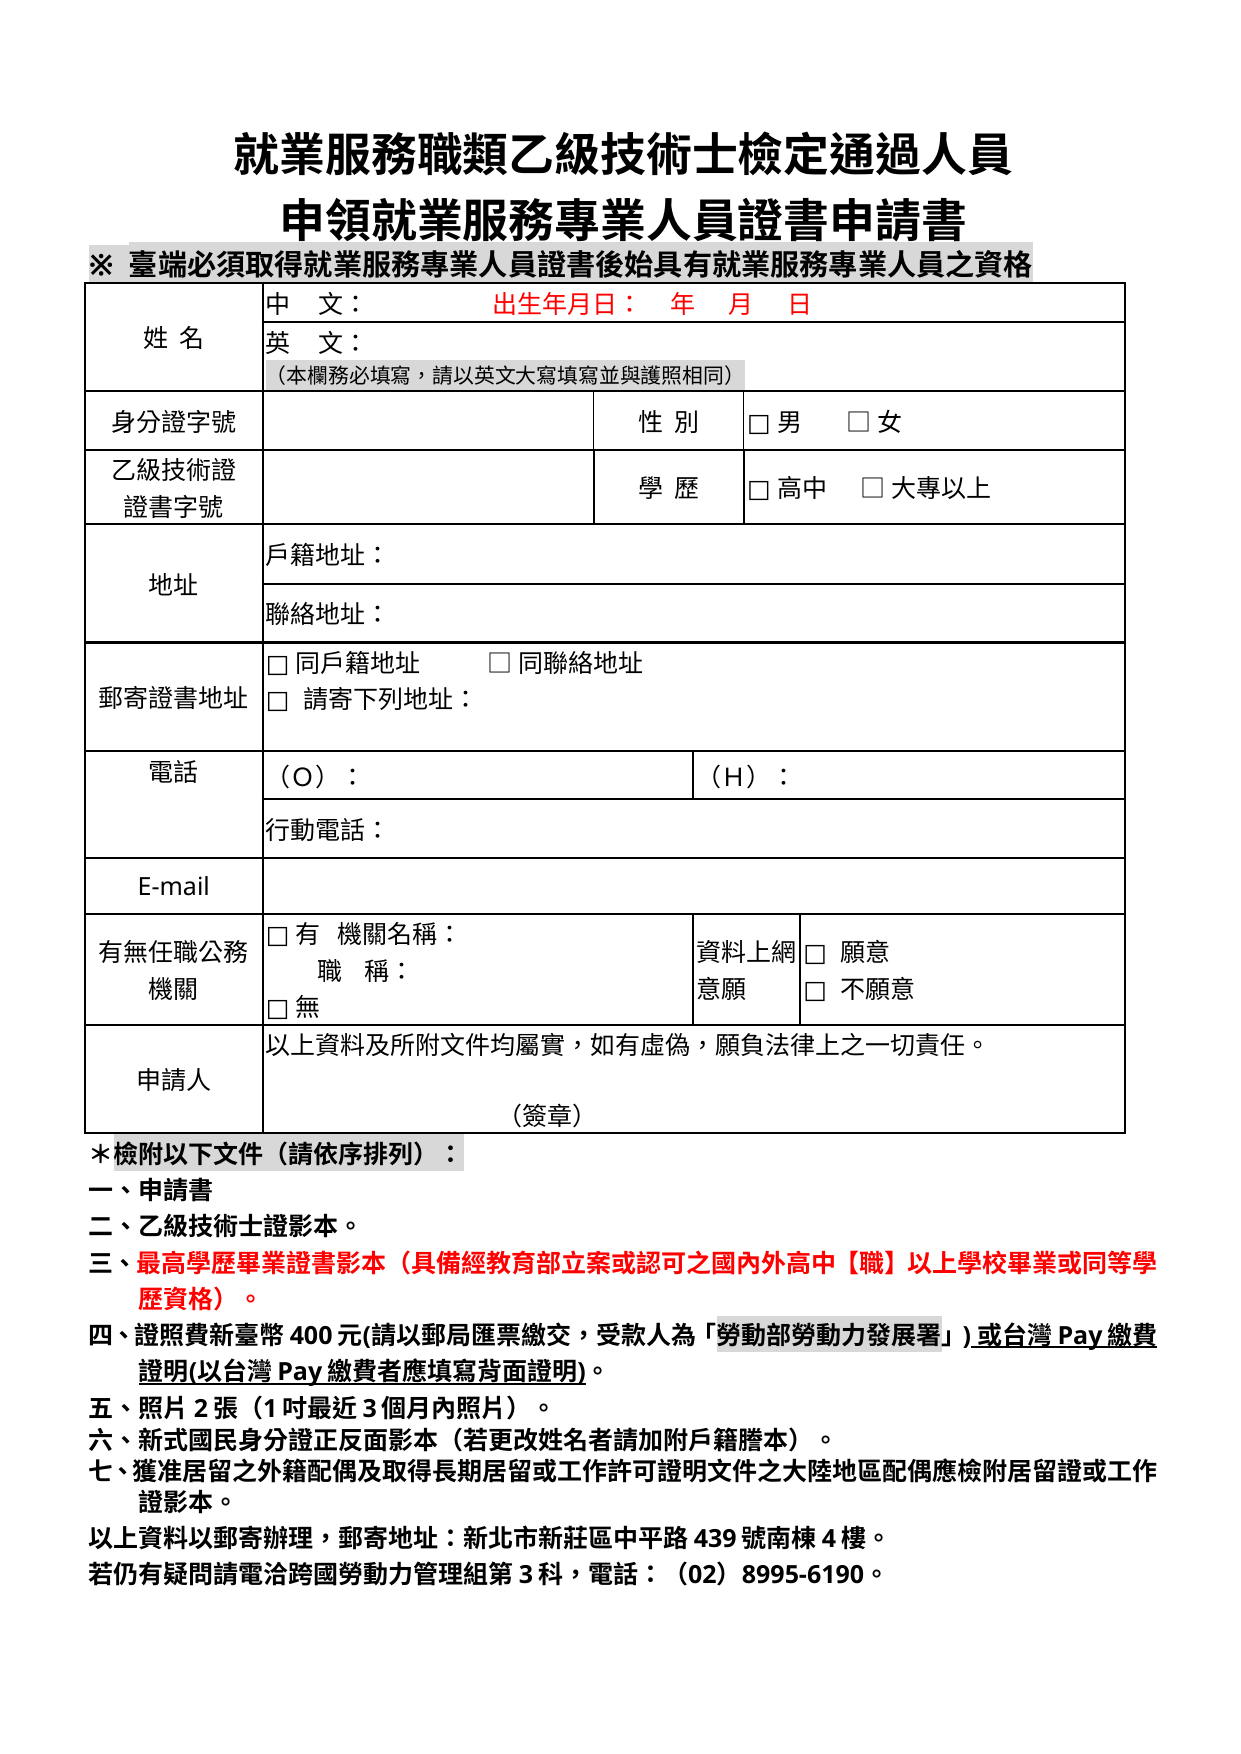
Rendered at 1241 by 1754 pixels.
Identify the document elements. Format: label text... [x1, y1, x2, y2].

table_cell E-mail [86, 859, 262, 913]
text 以上資料以郵寄辦理，郵寄地址：新北市新莊區中平路439號南棟4樓。 [89, 1518, 1157, 1554]
table_cell 願意 不願意 [801, 915, 1124, 1023]
table_cell □ 有 機關名稱： 職 稱： □ 無 [264, 915, 692, 1023]
table_cell [264, 859, 1124, 913]
text 一、申請書 [89, 1171, 1157, 1207]
table_cell 乙級技術證 證書字號 [86, 451, 262, 523]
table_cell 性 別 [594, 392, 743, 449]
text 若仍有疑問請電洽跨國勞動力管理組第3科，電話：（02）8995-6190。 [89, 1554, 1157, 1591]
table_cell 聯絡地址： [264, 585, 1124, 641]
table_cell 有無任職公務機關 [86, 915, 262, 1023]
table_cell （Ｈ）： [694, 752, 1124, 798]
table_cell 行動電話： [264, 800, 1124, 857]
table_cell 身分證字號 [86, 392, 262, 449]
table_cell 地址 [86, 525, 262, 641]
text 申領就業服務專業人員證書申請書 [89, 184, 1157, 251]
table_cell 申請人 [86, 1026, 262, 1132]
table_cell □ 男 □ 女 [744, 392, 1124, 449]
table_header 中 文： 出生年月日： 年 月 日 [264, 284, 1124, 321]
text ＊檢附以下文件（請依序排列）： [89, 1134, 1157, 1171]
table_cell （Ｏ）： [264, 752, 692, 798]
table_cell 電話 [86, 752, 262, 857]
table_cell 郵寄證書地址 [86, 644, 262, 750]
text 就業服務職類乙級技術士檢定通過人員 [89, 118, 1157, 184]
table_cell 以上資料及所附文件均屬實，如有虛偽，願負法律上之一切責任。 （簽章） [264, 1026, 1124, 1132]
text 四、證照費新臺幣400元(請以郵局匯票繳交，受款人為「勞動部勞動力發展署」) 或台灣Pay繳費證明(以台灣Pay繳費者應填寫背面證明)。 [89, 1316, 1157, 1388]
table_cell □ 同戶籍地址 □ 同聯絡地址 請寄下列地址： [264, 644, 1124, 750]
table_cell □ 高中 □ 大專以上 [745, 451, 1124, 523]
table_cell 學 歷 [595, 451, 743, 523]
table_cell 資料上網意願 [694, 915, 799, 1023]
text 二、乙級技術士證影本。 [89, 1207, 1157, 1243]
table_cell 戶籍地址： [264, 525, 1124, 582]
text ※ 臺端必須取得就業服務專業人員證書後始具有就業服務專業人員之資格 [89, 251, 1157, 282]
text 七、獲准居留之外籍配偶及取得長期居留或工作許可證明文件之大陸地區配偶應檢附居留證或工作證影本。 [89, 1456, 1157, 1518]
text 五、照片2張（1吋最近3個月內照片）。 [89, 1388, 1157, 1424]
table_cell [264, 451, 593, 523]
table_cell 英 文： （本欄務必填寫，請以英文大寫填寫並與護照相同） [264, 323, 1124, 390]
text 三、最高學歷畢業證書影本（具備經教育部立案或認可之國內外高中【職】以上學校畢業或同等學歷資格）。 [89, 1243, 1157, 1316]
text 六、新式國民身分證正反面影本（若更改姓名者請加附戶籍謄本）。 [89, 1424, 1157, 1456]
table_header 姓 名 [86, 284, 262, 390]
table_cell [264, 392, 593, 449]
